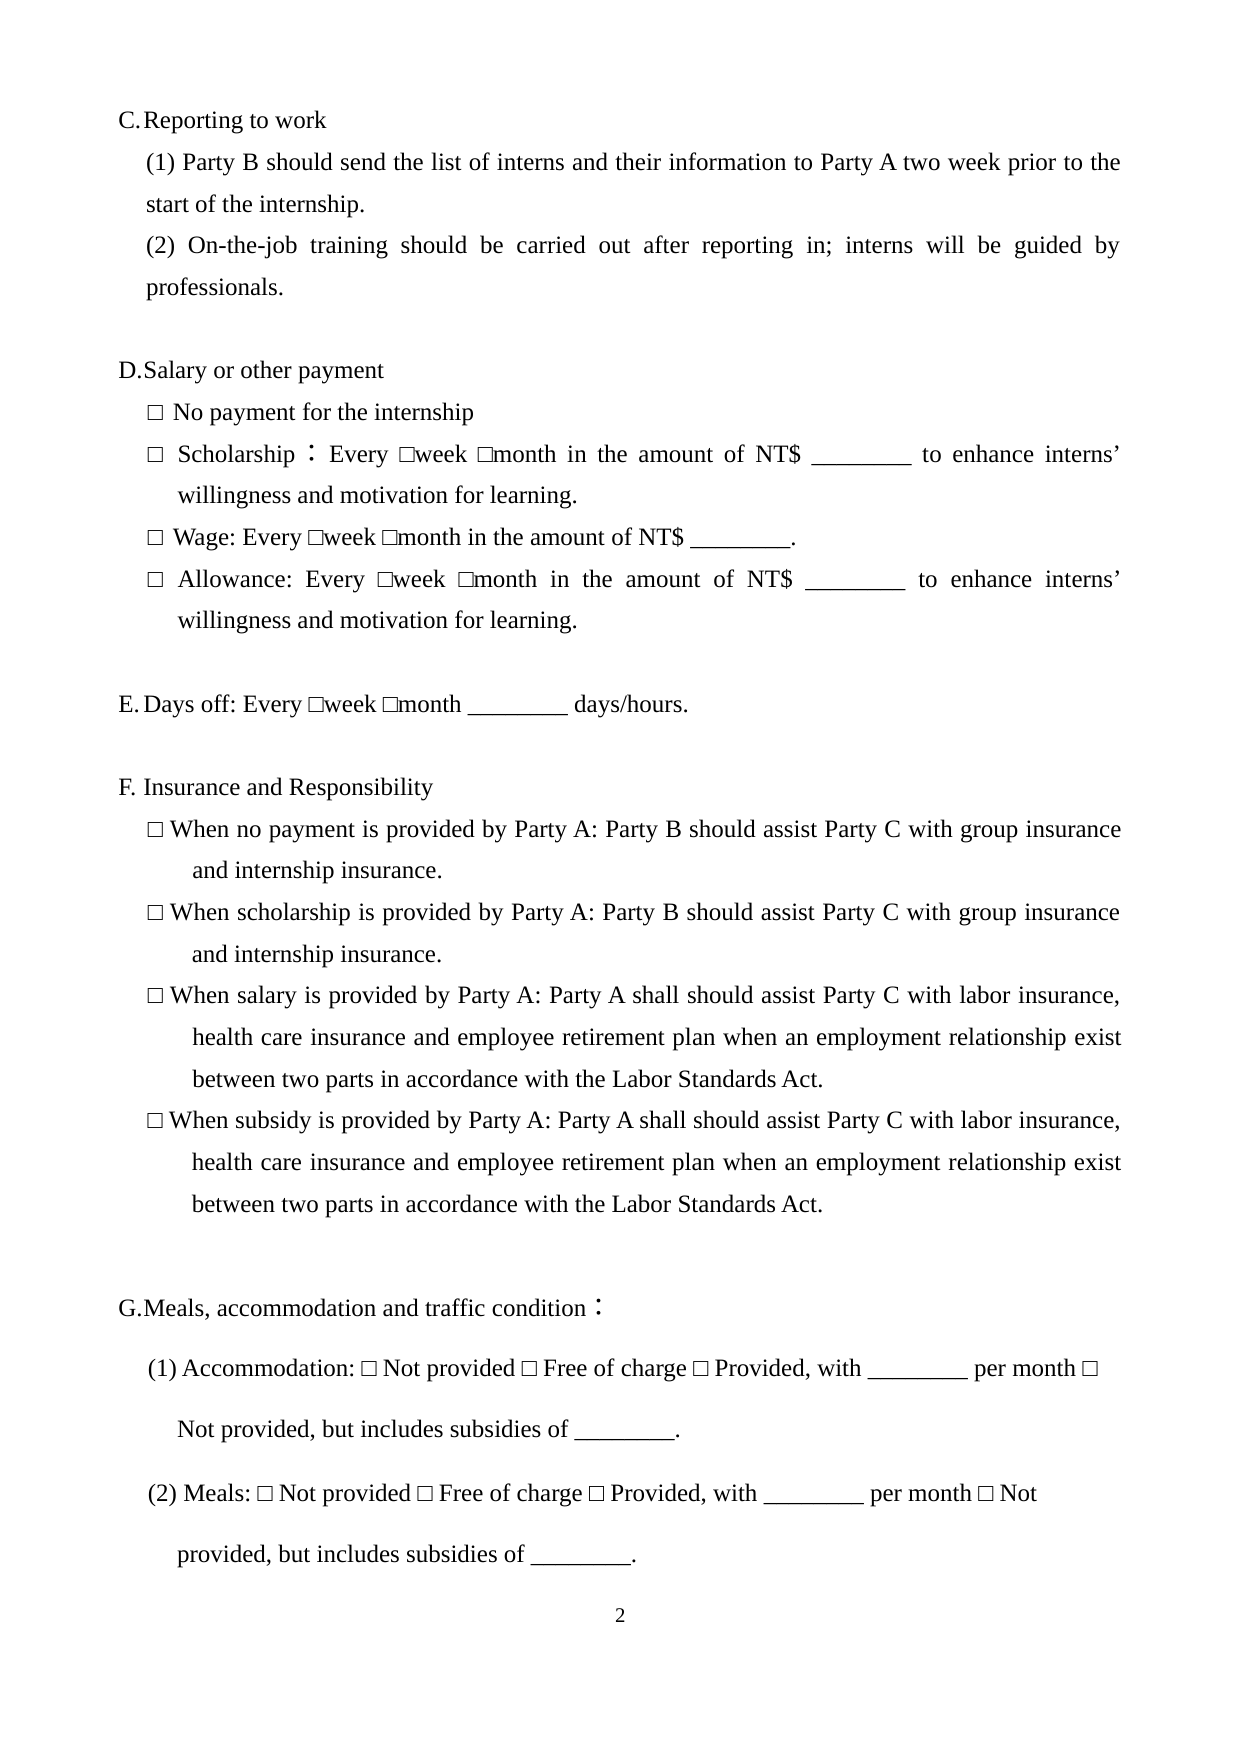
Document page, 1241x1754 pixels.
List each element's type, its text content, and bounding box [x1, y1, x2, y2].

list Scholarship：Every □week □month in the amount of NT$ ________ to enhance interns’ willingness and motivation for learning. [148, 429, 1122, 512]
text □ When subsidy is provided by Party A: Party A shall should assist Party C with labor insurance, health care insurance and employee retirement plan when an employment relationship exist between two parts in accordance with the Labor Standards Act. [147, 1096, 1122, 1221]
list Reporting to work [118, 96, 1122, 137]
list Insurance and Responsibility [118, 762, 1122, 804]
text (2) On-the-job training should be carried out after reporting in; interns will be guided by professionals. [146, 221, 1122, 304]
list No payment for the internship [148, 387, 1122, 429]
list Meals, accommodation and traffic condition： [118, 1283, 1122, 1325]
text (1) Party B should send the list of interns and their information to Party A two week prior to the start of the internship. [146, 137, 1122, 221]
text □ When salary is provided by Party A: Party A shall should assist Party C with labor insurance, health care insurance and employee retirement plan when an employment relationship exist between two parts in accordance with the Labor Standards Act. [148, 971, 1122, 1096]
text (1) Accommodation: □ Not provided □ Free of charge □ Provided, with ________ per month □ Not provided, but includes subsidies of ________. [148, 1325, 1122, 1450]
list Wage: Every □week □month in the amount of NT$ ________. [148, 512, 1122, 554]
text (2) Meals: □ Not provided □ Free of charge □ Provided, with ________ per month □ Not provided, but includes subsidies of ________. [148, 1450, 1122, 1575]
text □ When no payment is provided by Party A: Party B should assist Party C with group insurance and internship insurance. [148, 804, 1122, 887]
list Salary or other payment [118, 346, 1122, 387]
text □ When scholarship is provided by Party A: Party B should assist Party C with group insurance and internship insurance. [148, 887, 1122, 971]
list Allowance: Every □week □month in the amount of NT$ ________ to enhance interns’ willingness and motivation for learning. [148, 554, 1122, 637]
list Days off: Every □week □month ________ days/hours. [118, 679, 1122, 721]
